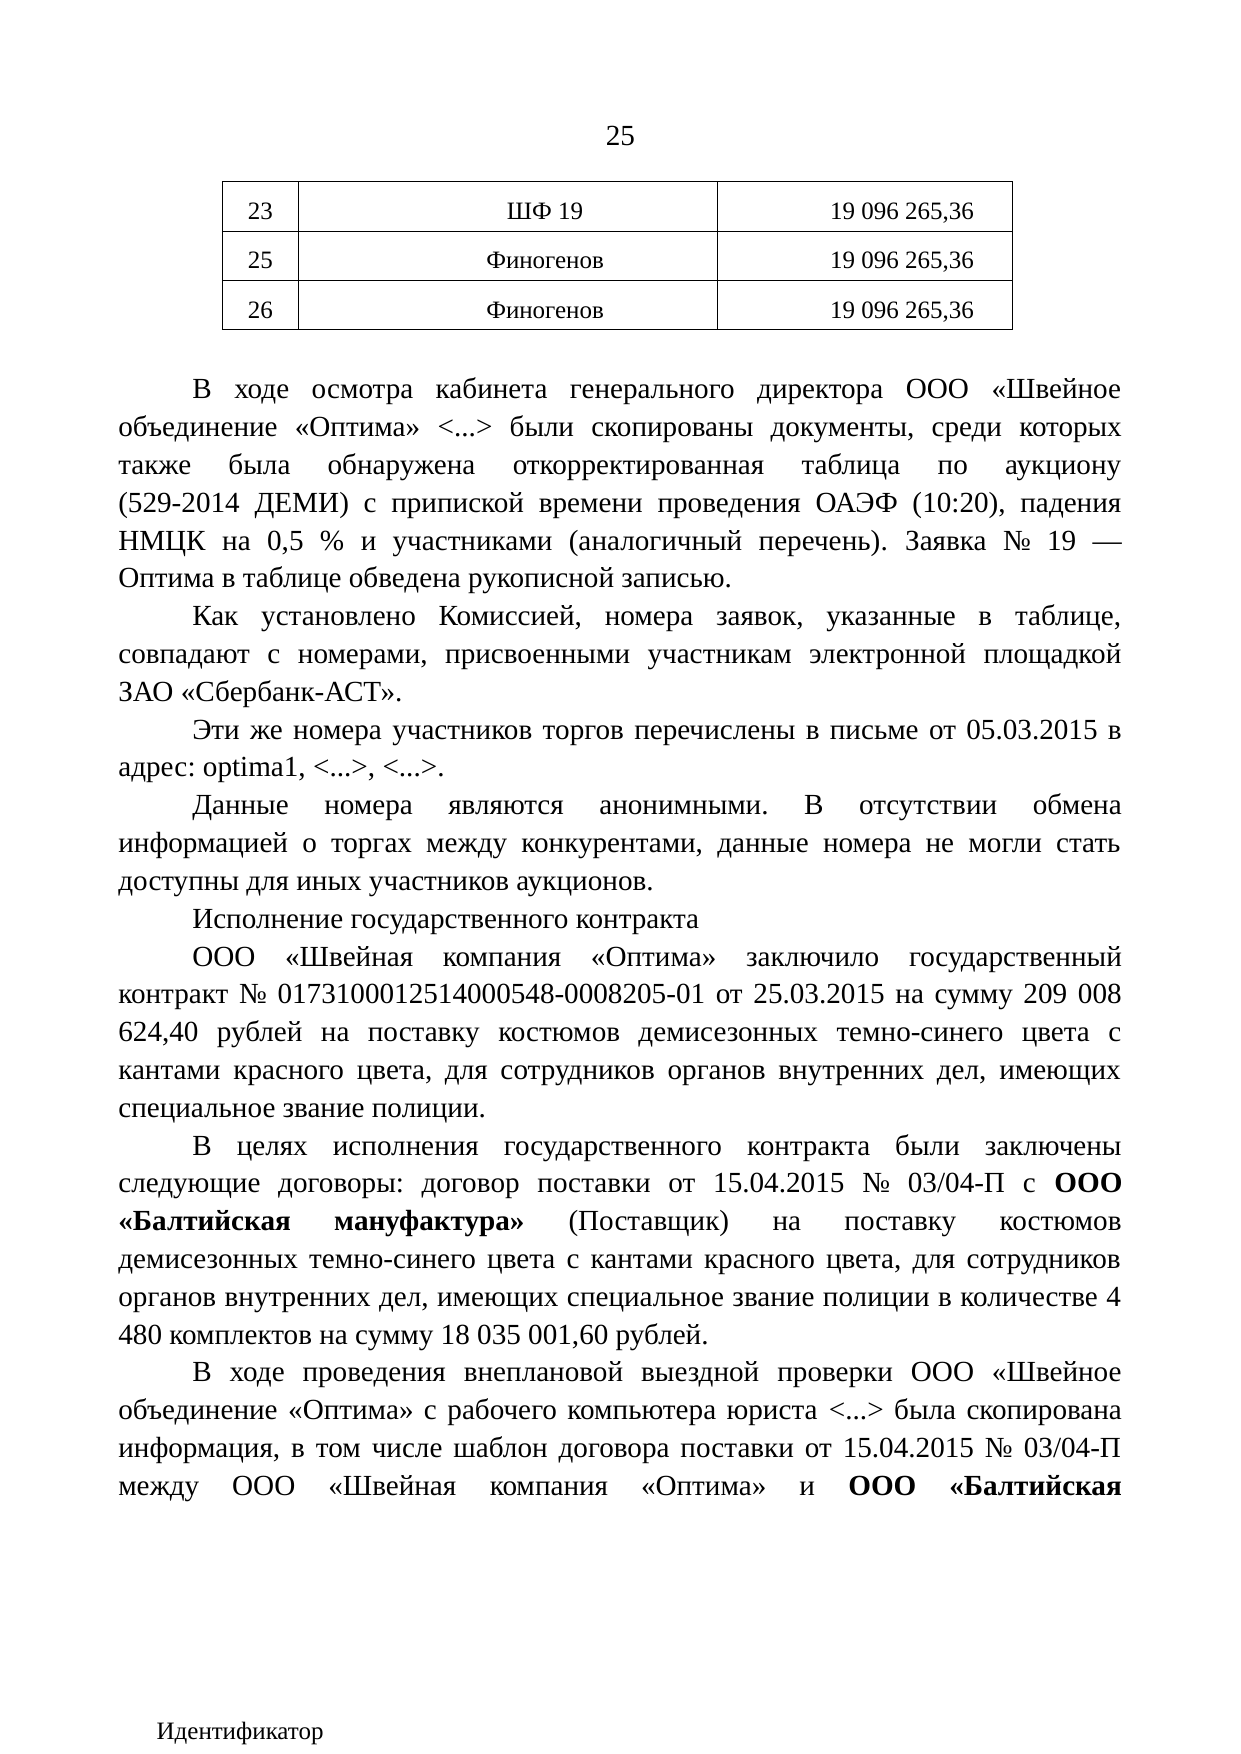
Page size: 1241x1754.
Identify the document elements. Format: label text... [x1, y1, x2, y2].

text Как установлено Комиссией, номера заявок, указанные в таблице, совпадают с номерами, присвоенными участникам электронной площадкой ЗАО «Сбербанк-АСТ». [118, 594, 1122, 707]
table_cell 19 096 265,36 [718, 232, 1012, 280]
table_cell Финогенов [299, 281, 717, 329]
text ООО «Швейная компания «Оптима» заключило государственный контракт № 0173100012514000548-0008205-01 от 25.03.2015 на сумму 209 008 624,40 рублей на поставку костюмов демисезонных темно-синего цвета с кантами красного цвета, для сотрудников органов внутренних дел, имеющих специальное звание полиции. [118, 934, 1122, 1123]
table_cell 23 [223, 182, 298, 231]
text Данные номера являются анонимными. В отсутствии обмена информацией о торгах между конкурентами, данные номера не могли стать доступны для иных участников аукционов. [118, 783, 1122, 897]
text В целях исполнения государственного контракта были заключены следующие договоры: договор поставки от 15.04.2015 № 03/04-П с ООО «Балтийская мануфактура» (Поставщик) на поставку костюмов демисезонных темно-синего цвета с кантами красного цвета, для сотрудников органов внутренних дел, имеющих специальное звание полиции в количестве 4 480 комплектов на сумму 18 035 001,60 рублей. [118, 1123, 1122, 1350]
table_cell 19 096 265,36 [718, 281, 1012, 329]
text В ходе проведения внеплановой выездной проверки ООО «Швейное объединение «Оптима» с рабочего компьютера юриста <...> была скопирована информация, в том числе шаблон договора поставки от 15.04.2015 № 03/04-П между ООО «Швейная компания «Оптима» и ООО «Балтийская [118, 1350, 1122, 1502]
table_cell Финогенов [299, 232, 717, 280]
text Эти же номера участников торгов перечислены в письме от 05.03.2015 в адрес: optima1, <...>, <...>. [118, 707, 1122, 783]
table_cell 25 [223, 232, 298, 280]
text Исполнение государственного контракта [118, 897, 1122, 934]
table_cell 19 096 265,36 [718, 182, 1012, 231]
table_cell 26 [223, 281, 298, 329]
table_cell ШФ 19 [299, 182, 717, 231]
text В ходе осмотра кабинета генерального директора ООО «Швейное объединение «Оптима» <...> были скопированы документы, среди которых также была обнаружена откорректированная таблица по аукциону (529-2014 ДЕМИ) с припиской времени проведения ОАЭФ (10:20), падения НМЦК на 0,5 % и участниками (аналогичный перечень). Заявка № 19 — Оптима в таблице обведена рукописной записью. [118, 367, 1122, 594]
